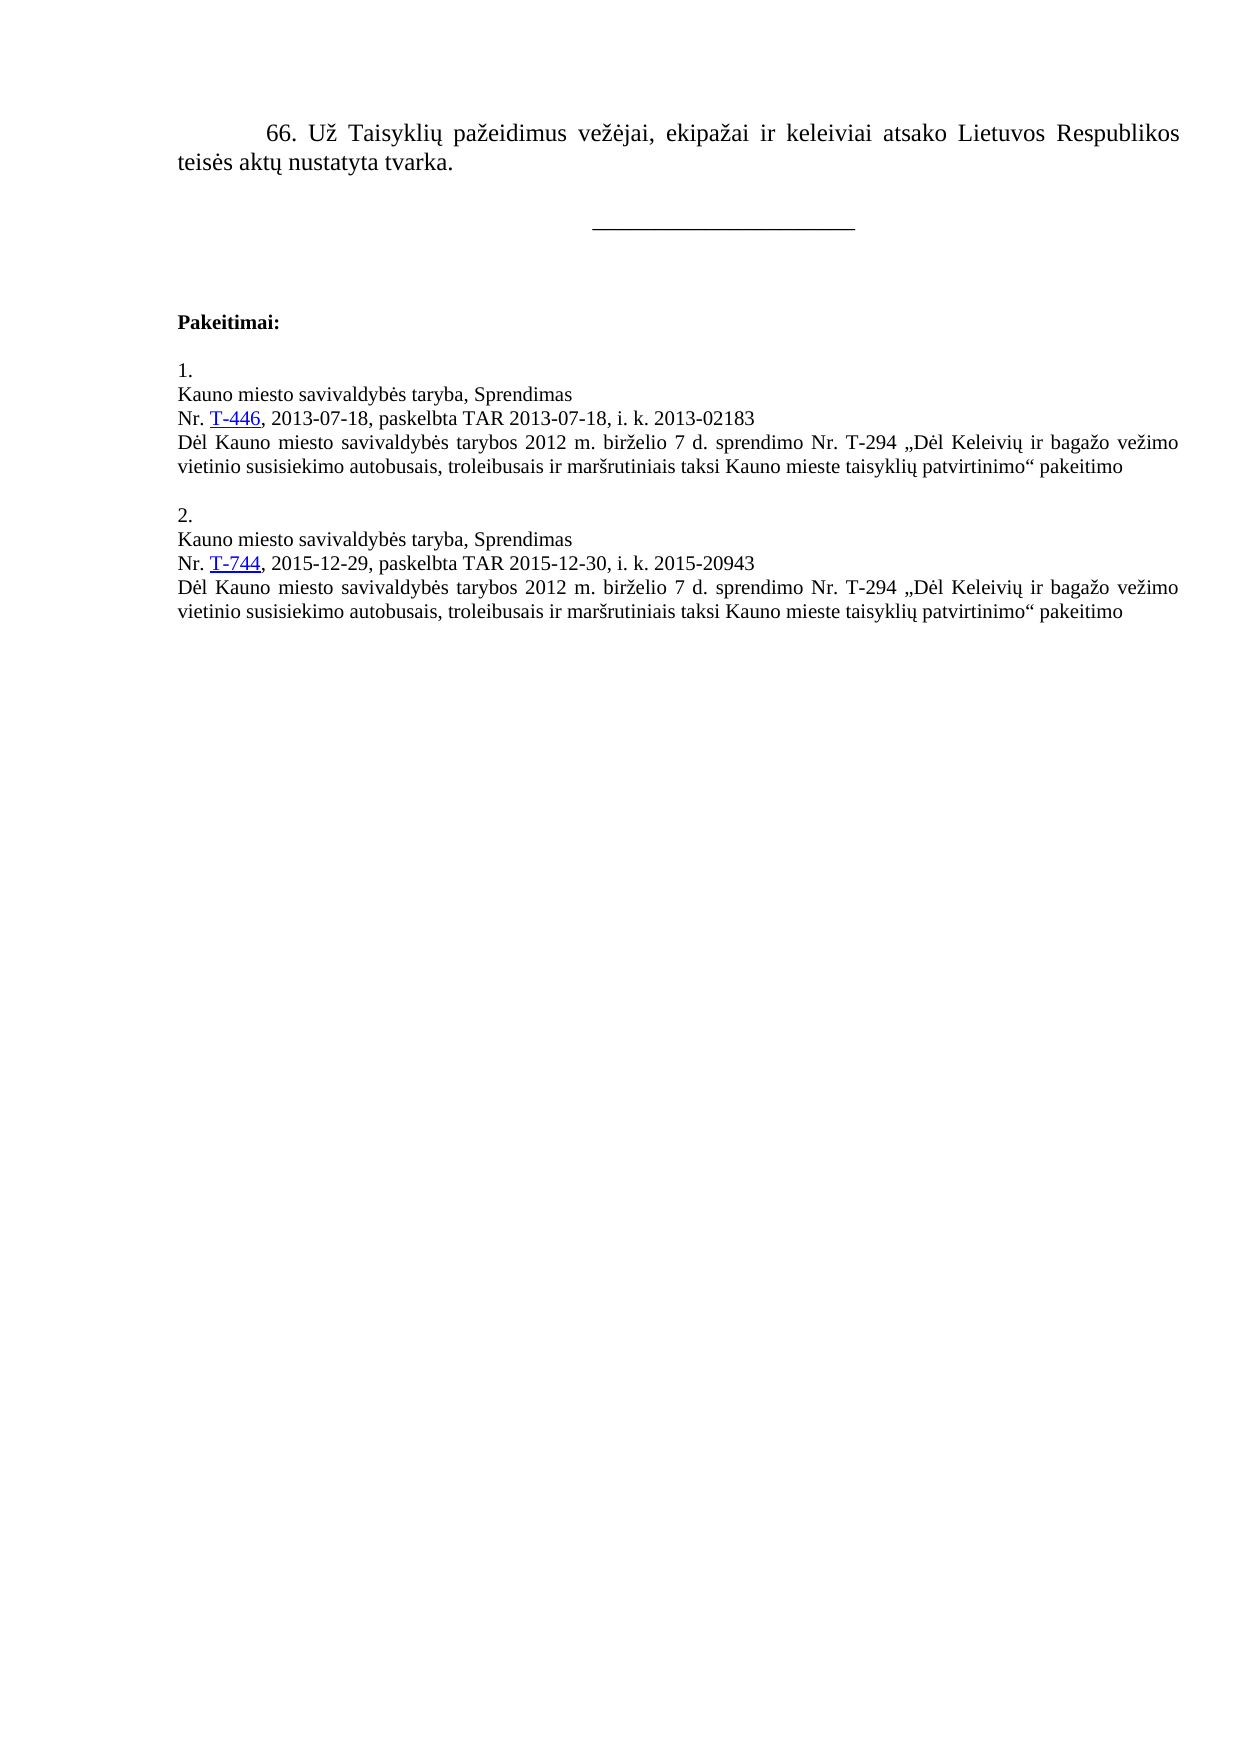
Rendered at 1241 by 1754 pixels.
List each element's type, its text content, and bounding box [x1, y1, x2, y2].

text Kauno miesto savivaldybės taryba, Sprendimas [177, 382, 1181, 406]
text Dėl Kauno miesto savivaldybės tarybos 2012 m. birželio 7 d. sprendimo Nr. T-294 „Dėl Keleivių ir bagažo vežimo vietinio susisiekimo autobusais, troleibusais ir maršrutiniais taksi Kauno mieste taisyklių patvirtinimo“ pakeitimo [177, 575, 1181, 623]
text Nr. T-446, 2013-07-18, paskelbta TAR 2013-07-18, i. k. 2013-02183 [177, 406, 1181, 430]
text Pakeitimai: [177, 310, 1181, 334]
text Kauno miesto savivaldybės taryba, Sprendimas [177, 527, 1181, 551]
text Dėl Kauno miesto savivaldybės tarybos 2012 m. birželio 7 d. sprendimo Nr. T-294 „Dėl Keleivių ir bagažo vežimo vietinio susisiekimo autobusais, troleibusais ir maršrutiniais taksi Kauno mieste taisyklių patvirtinimo“ pakeitimo [177, 430, 1181, 478]
text 1. [177, 358, 1181, 382]
text 2. [177, 502, 1181, 527]
text _____________________ [177, 204, 1181, 233]
text 66. Už Taisyklių pažeidimus vežėjai, ekipažai ir keleiviai atsako Lietuvos Respublikos teisės aktų nustatyta tvarka. [177, 118, 1181, 176]
text Nr. T-744, 2015-12-29, paskelbta TAR 2015-12-30, i. k. 2015-20943 [177, 551, 1181, 575]
